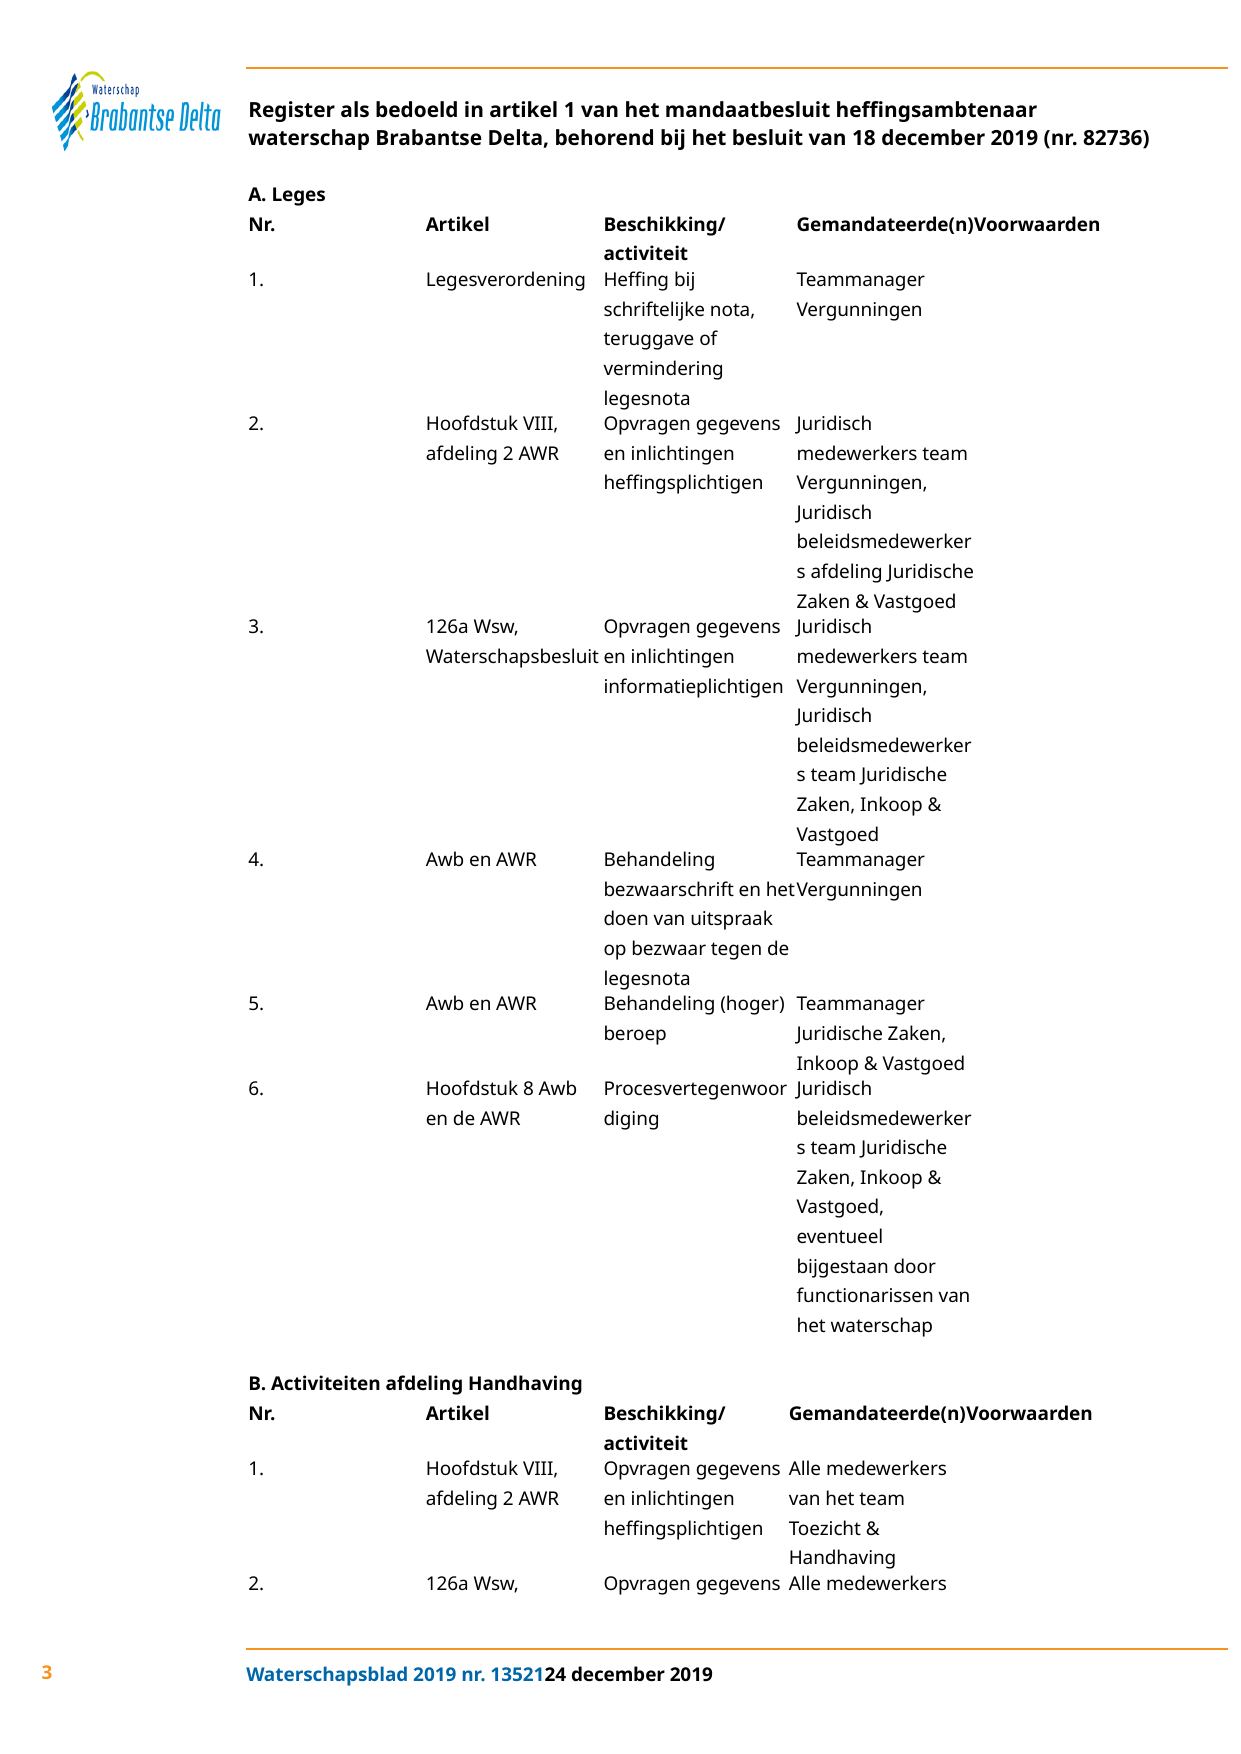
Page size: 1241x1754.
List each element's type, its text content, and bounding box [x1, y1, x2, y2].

table_cell [974, 1075, 1152, 1338]
table_cell 2. [248, 1570, 426, 1596]
table_cell Juridisch medewerkers team Vergunningen, Juridisch beleidsmedewerkers afdeling Juridische Zaken & Vastgoed [796, 410, 974, 614]
table_header Beschikking/activiteit [603, 211, 796, 266]
table_cell Legesverordening [426, 266, 603, 410]
table_cell [974, 410, 1152, 614]
table_cell Heffing bij schriftelijke nota, teruggave of vermindering legesnota [603, 266, 796, 410]
table_cell Alle medewerkers [789, 1570, 966, 1596]
table_cell Awb en AWR [426, 846, 603, 991]
table_header Voorwaarden [966, 1400, 1152, 1456]
table_cell 126a Wsw, [426, 1570, 603, 1596]
table_cell Hoofdstuk VIII, afdeling 2 AWR [426, 1456, 603, 1570]
table_cell [966, 1570, 1152, 1596]
table_cell 126a Wsw, Waterschapsbesluit [426, 614, 603, 846]
table_cell Behandeling bezwaarschrift en het doen van uitspraak op bezwaar tegen de legesnota [603, 846, 796, 991]
table_header Voorwaarden [974, 211, 1152, 266]
table_header Nr. [248, 1400, 426, 1456]
table_cell Teammanager Vergunningen [796, 846, 974, 991]
table_header Artikel [426, 1400, 603, 1456]
table_cell Alle medewerkers van het team Toezicht & Handhaving [789, 1456, 966, 1570]
table_cell [966, 1456, 1152, 1570]
table_cell [974, 991, 1152, 1075]
table_header Nr. [248, 211, 426, 266]
table_cell 1. [248, 1456, 426, 1570]
table_cell [974, 846, 1152, 991]
table_cell Procesvertegenwoordiging [603, 1075, 796, 1338]
table_cell Teammanager Vergunningen [796, 266, 974, 410]
table_cell Behandeling (hoger) beroep [603, 991, 796, 1075]
table_cell 2. [248, 410, 426, 614]
table_cell 1. [248, 266, 426, 410]
text A. Leges [248, 181, 1152, 207]
table_cell 3. [248, 614, 426, 846]
table_cell Awb en AWR [426, 991, 603, 1075]
table_cell 4. [248, 846, 426, 991]
table_cell Juridisch medewerkers team Vergunningen, Juridisch beleidsmedewerkers team Juridische Zaken, Inkoop & Vastgoed [796, 614, 974, 846]
table_cell Opvragen gegevens en inlichtingen heffingsplichtigen [603, 1456, 788, 1570]
picture [41, 47, 231, 172]
text Register als bedoeld in artikel 1 van het mandaatbesluit heffingsambtenaar waterschap Brabantse Delta, behorend bij het besluit van 18 december 2019 (nr. 82736) [248, 95, 1152, 152]
table_cell 5. [248, 991, 426, 1075]
table_cell Opvragen gegevens en inlichtingen heffingsplichtigen [603, 410, 796, 614]
table_header Gemandateerde(n) [796, 211, 974, 266]
table_cell Opvragen gegevens [603, 1570, 788, 1596]
table_cell [974, 614, 1152, 846]
table_cell Hoofdstuk 8 Awb en de AWR [426, 1075, 603, 1338]
text B. Activiteiten afdeling Handhaving [248, 1371, 1152, 1396]
table_cell Juridisch beleidsmedewerkers team Juridische Zaken, Inkoop & Vastgoed, eventueel bijgestaan door functionarissen van het waterschap [796, 1075, 974, 1338]
table_cell 6. [248, 1075, 426, 1338]
table_header Beschikking/activiteit [603, 1400, 788, 1456]
table_cell Opvragen gegevens en inlichtingen informatieplichtigen [603, 614, 796, 846]
table_cell Teammanager Juridische Zaken, Inkoop & Vastgoed [796, 991, 974, 1075]
table_header Artikel [426, 211, 603, 266]
table_cell [974, 266, 1152, 410]
table_cell Hoofdstuk VIII, afdeling 2 AWR [426, 410, 603, 614]
table_header Gemandateerde(n) [789, 1400, 966, 1456]
